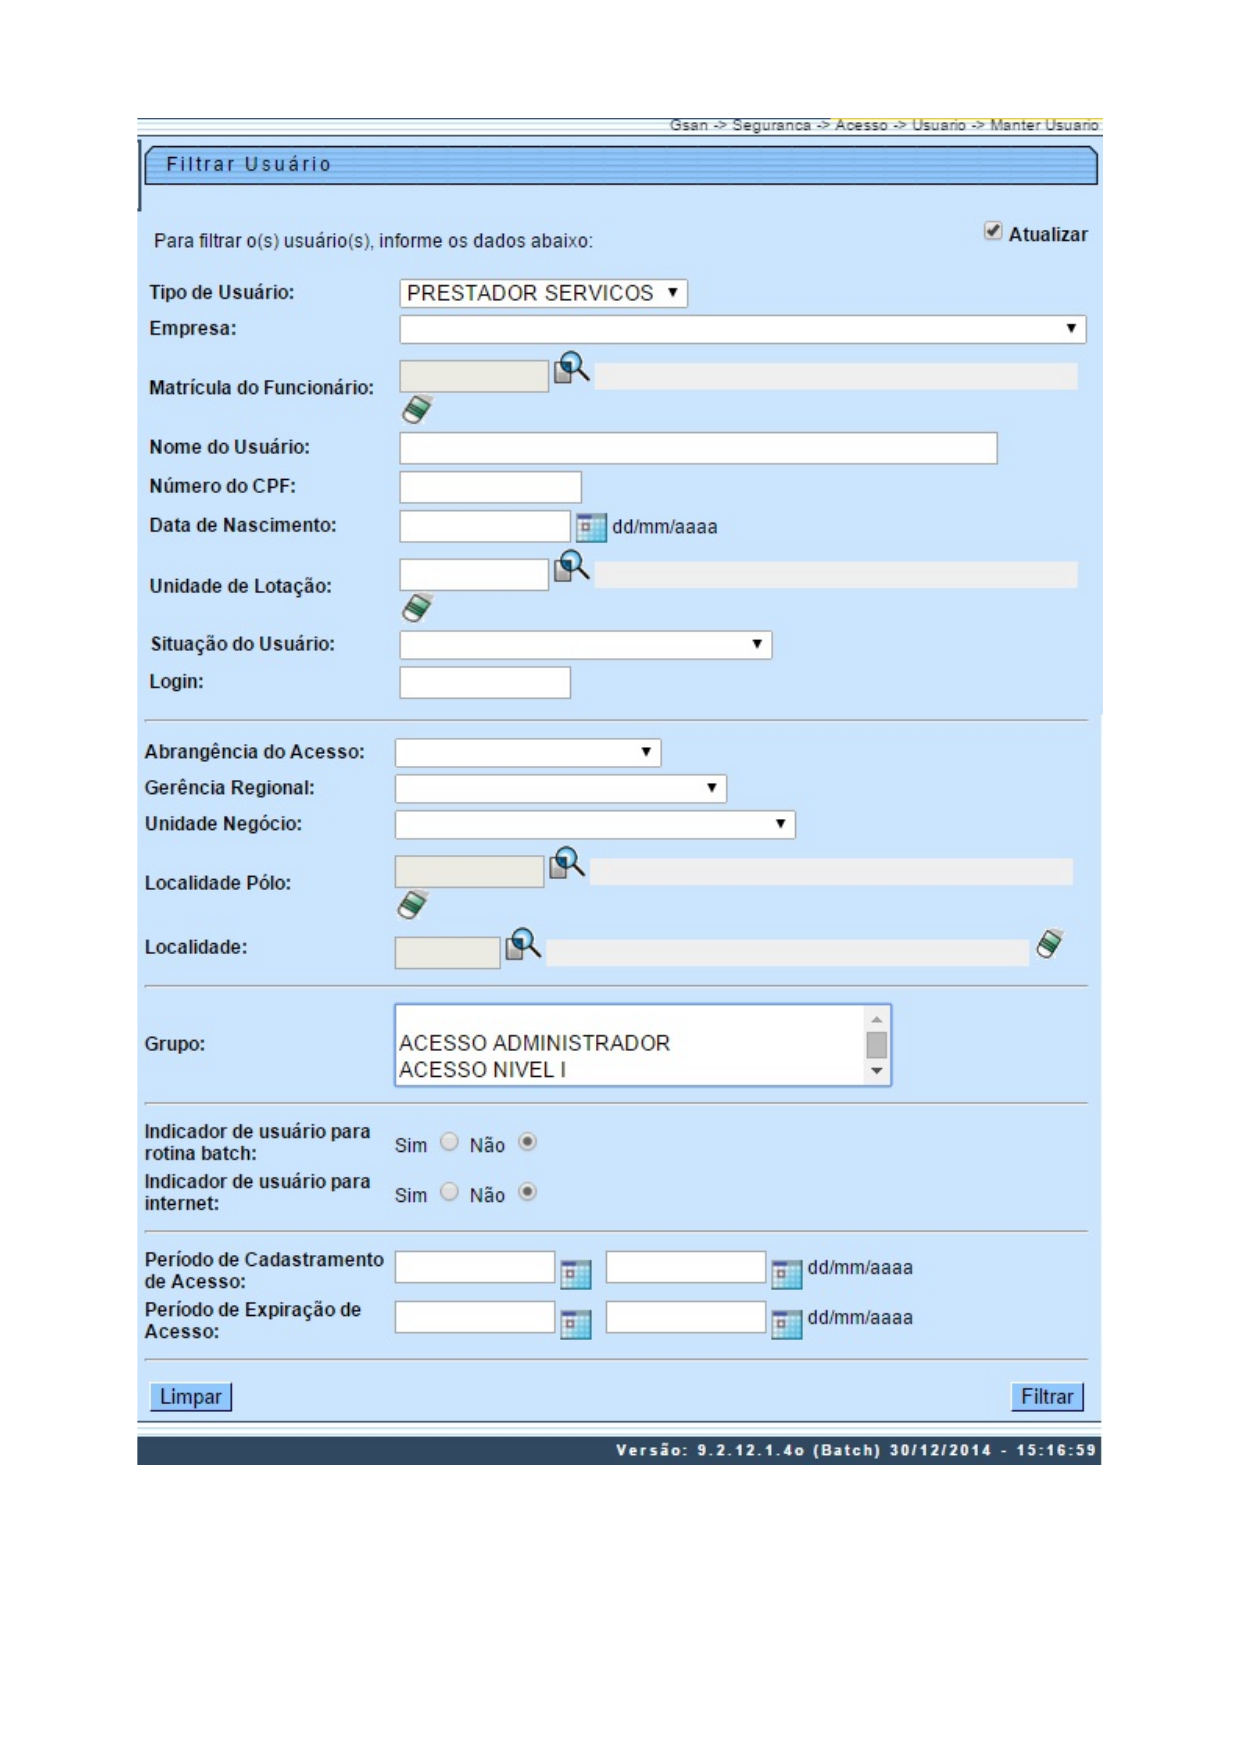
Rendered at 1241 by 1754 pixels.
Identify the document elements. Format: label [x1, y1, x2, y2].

picture [137, 118, 1103, 1465]
